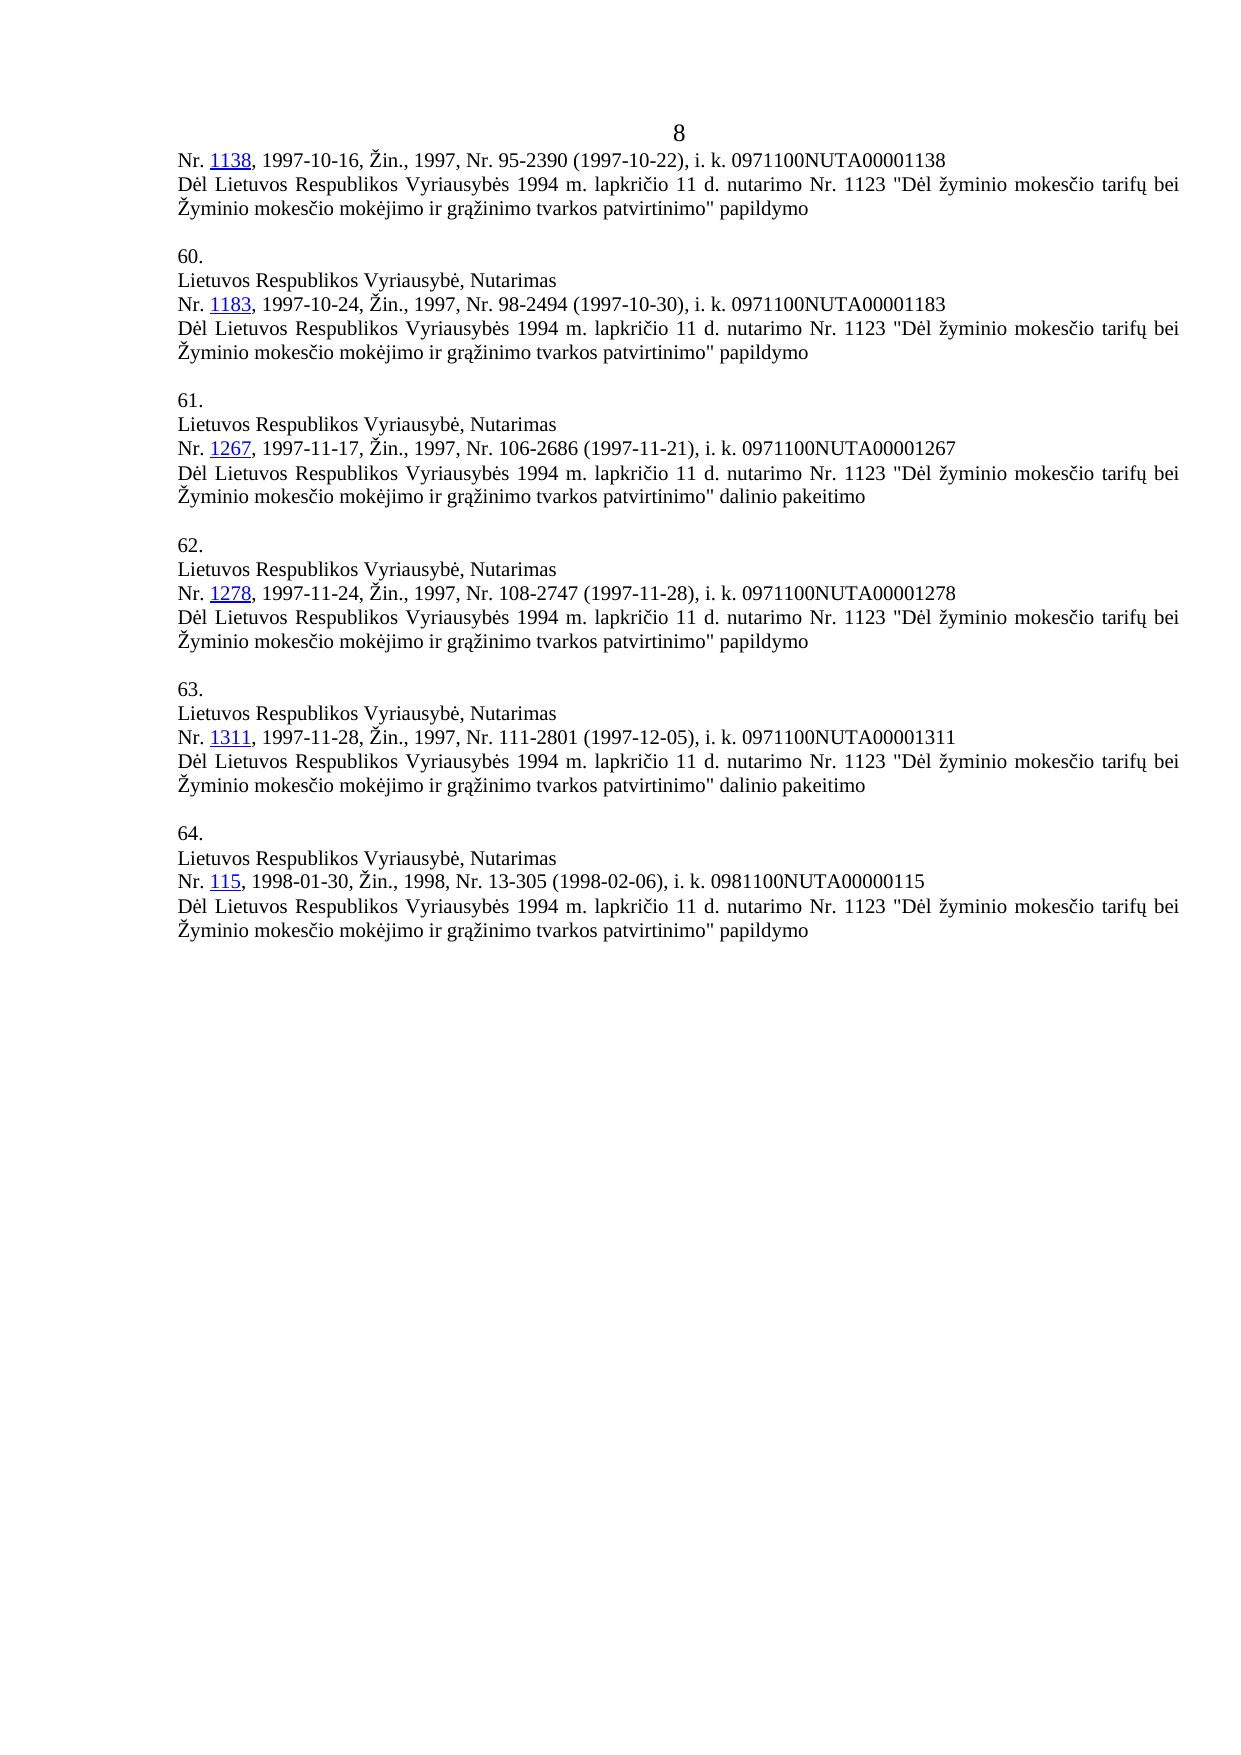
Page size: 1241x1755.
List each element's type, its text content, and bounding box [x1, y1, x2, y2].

text Nr. 1267, 1997-11-17, Žin., 1997, Nr. 106-2686 (1997-11-21), i. k. 0971100NUTA00001267 [177, 436, 1181, 460]
text Dėl Lietuvos Respublikos Vyriausybės 1994 m. lapkričio 11 d. nutarimo Nr. 1123 "Dėl žyminio mokesčio tarifų bei Žyminio mokesčio mokėjimo ir grąžinimo tvarkos patvirtinimo" papildymo [177, 605, 1181, 653]
text Lietuvos Respublikos Vyriausybė, Nutarimas [177, 845, 1181, 869]
text 61. [177, 388, 1181, 412]
text Dėl Lietuvos Respublikos Vyriausybės 1994 m. lapkričio 11 d. nutarimo Nr. 1123 "Dėl žyminio mokesčio tarifų bei Žyminio mokesčio mokėjimo ir grąžinimo tvarkos patvirtinimo" papildymo [177, 893, 1181, 942]
text Lietuvos Respublikos Vyriausybė, Nutarimas [177, 701, 1181, 725]
text Nr. 1278, 1997-11-24, Žin., 1997, Nr. 108-2747 (1997-11-28), i. k. 0971100NUTA00001278 [177, 581, 1181, 605]
text 62. [177, 533, 1181, 557]
text Nr. 1183, 1997-10-24, Žin., 1997, Nr. 98-2494 (1997-10-30), i. k. 0971100NUTA00001183 [177, 292, 1181, 316]
text Lietuvos Respublikos Vyriausybė, Nutarimas [177, 268, 1181, 292]
text Dėl Lietuvos Respublikos Vyriausybės 1994 m. lapkričio 11 d. nutarimo Nr. 1123 "Dėl žyminio mokesčio tarifų bei Žyminio mokesčio mokėjimo ir grąžinimo tvarkos patvirtinimo" papildymo [177, 316, 1181, 364]
text 60. [177, 244, 1181, 268]
text Nr. 1138, 1997-10-16, Žin., 1997, Nr. 95-2390 (1997-10-22), i. k. 0971100NUTA00001138 [177, 148, 1181, 172]
text Dėl Lietuvos Respublikos Vyriausybės 1994 m. lapkričio 11 d. nutarimo Nr. 1123 "Dėl žyminio mokesčio tarifų bei Žyminio mokesčio mokėjimo ir grąžinimo tvarkos patvirtinimo" papildymo [177, 172, 1181, 220]
text 63. [177, 677, 1181, 701]
text Dėl Lietuvos Respublikos Vyriausybės 1994 m. lapkričio 11 d. nutarimo Nr. 1123 "Dėl žyminio mokesčio tarifų bei Žyminio mokesčio mokėjimo ir grąžinimo tvarkos patvirtinimo" dalinio pakeitimo [177, 749, 1181, 797]
text Lietuvos Respublikos Vyriausybė, Nutarimas [177, 412, 1181, 436]
text Dėl Lietuvos Respublikos Vyriausybės 1994 m. lapkričio 11 d. nutarimo Nr. 1123 "Dėl žyminio mokesčio tarifų bei Žyminio mokesčio mokėjimo ir grąžinimo tvarkos patvirtinimo" dalinio pakeitimo [177, 460, 1181, 508]
text 64. [177, 821, 1181, 845]
text Nr. 115, 1998-01-30, Žin., 1998, Nr. 13-305 (1998-02-06), i. k. 0981100NUTA00000115 [177, 869, 1181, 893]
text Nr. 1311, 1997-11-28, Žin., 1997, Nr. 111-2801 (1997-12-05), i. k. 0971100NUTA00001311 [177, 725, 1181, 749]
text Lietuvos Respublikos Vyriausybė, Nutarimas [177, 557, 1181, 581]
